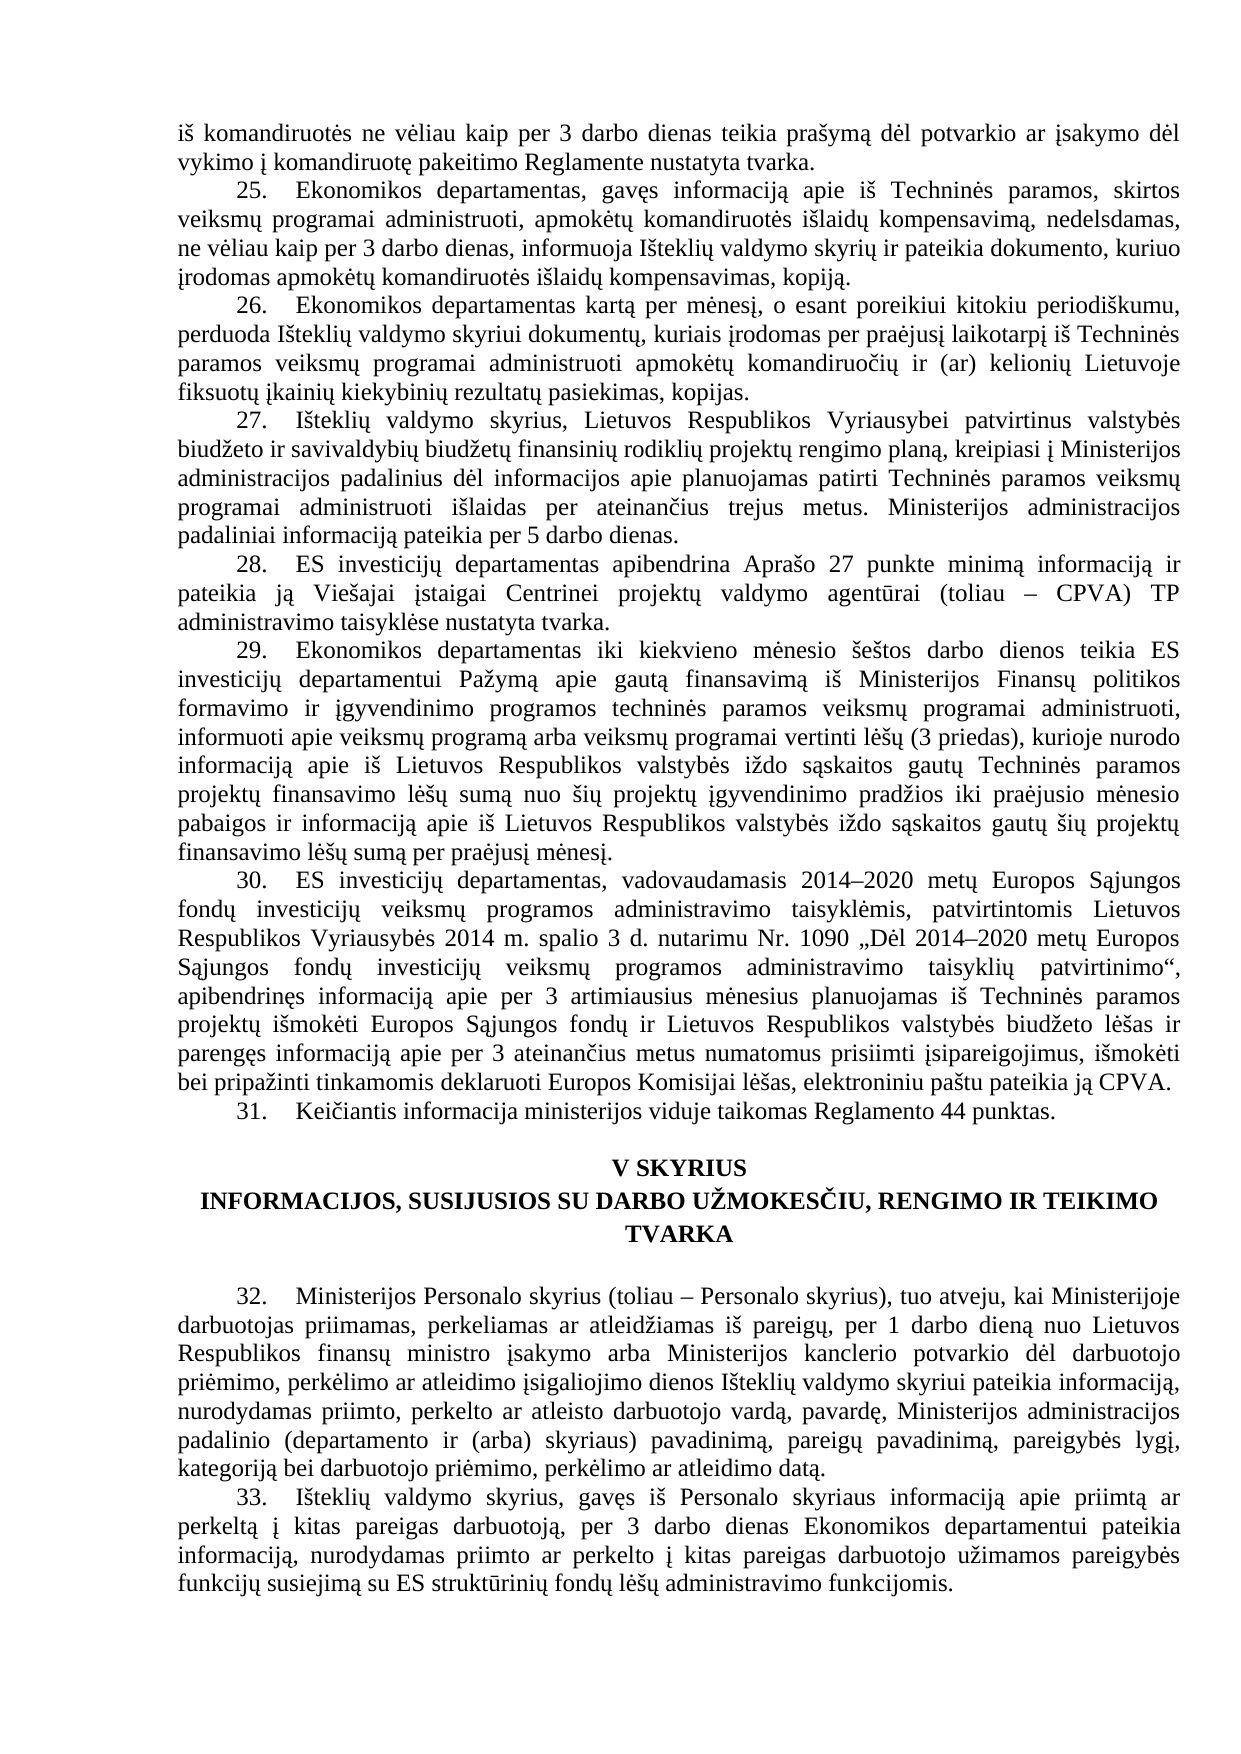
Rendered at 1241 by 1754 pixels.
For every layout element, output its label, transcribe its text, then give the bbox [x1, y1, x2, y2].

text V SKYRIUS [177, 1153, 1181, 1182]
text 32. Ministerijos Personalo skyrius (toliau – Personalo skyrius), tuo atveju, kai Ministerijoje darbuotojas priimamas, perkeliamas ar atleidžiamas iš pareigų, per 1 darbo dieną nuo Lietuvos Respublikos finansų ministro įsakymo arba Ministerijos kanclerio potvarkio dėl darbuotojo priėmimo, perkėlimo ar atleidimo įsigaliojimo dienos Išteklių valdymo skyriui pateikia informaciją, nurodydamas priimto, perkelto ar atleisto darbuotojo vardą, pavardę, Ministerijos administracijos padalinio (departamento ir (arba) skyriaus) pavadinimą, pareigų pavadinimą, pareigybės lygį, kategoriją bei darbuotojo priėmimo, perkėlimo ar atleidimo datą. [177, 1281, 1181, 1482]
text 31. Keičiantis informacija ministerijos viduje taikomas Reglamento 44 punktas. [177, 1096, 1181, 1124]
text 25. Ekonomikos departamentas, gavęs informaciją apie iš Techninės paramos, skirtos veiksmų programai administruoti, apmokėtų komandiruotės išlaidų kompensavimą, nedelsdamas, ne vėliau kaip per 3 darbo dienas, informuoja Išteklių valdymo skyrių ir pateikia dokumento, kuriuo įrodomas apmokėtų komandiruotės išlaidų kompensavimas, kopiją. [177, 176, 1181, 291]
text 26. Ekonomikos departamentas kartą per mėnesį, o esant poreikiui kitokiu periodiškumu, perduoda Išteklių valdymo skyriui dokumentų, kuriais įrodomas per praėjusį laikotarpį iš Techninės paramos veiksmų programai administruoti apmokėtų komandiruočių ir (ar) kelionių Lietuvoje fiksuotų įkainių kiekybinių rezultatų pasiekimas, kopijas. [177, 291, 1181, 406]
text 30. ES investicijų departamentas, vadovaudamasis 2014–2020 metų Europos Sąjungos fondų investicijų veiksmų programos administravimo taisyklėmis, patvirtintomis Lietuvos Respublikos Vyriausybės 2014 m. spalio 3 d. nutarimu Nr. 1090 „Dėl 2014–2020 metų Europos Sąjungos fondų investicijų veiksmų programos administravimo taisyklių patvirtinimo“, apibendrinęs informaciją apie per 3 artimiausius mėnesius planuojamas iš Techninės paramos projektų išmokėti Europos Sąjungos fondų ir Lietuvos Respublikos valstybės biudžeto lėšas ir parengęs informaciją apie per 3 ateinančius metus numatomus prisiimti įsipareigojimus, išmokėti bei pripažinti tinkamomis deklaruoti Europos Komisijai lėšas, elektroniniu paštu pateikia ją CPVA. [177, 866, 1181, 1096]
text 29. Ekonomikos departamentas iki kiekvieno mėnesio šeštos darbo dienos teikia ES investicijų departamentui Pažymą apie gautą finansavimą iš Ministerijos Finansų politikos formavimo ir įgyvendinimo programos techninės paramos veiksmų programai administruoti, informuoti apie veiksmų programą arba veiksmų programai vertinti lėšų (3 priedas), kurioje nurodo informaciją apie iš Lietuvos Respublikos valstybės iždo sąskaitos gautų Techninės paramos projektų finansavimo lėšų sumą nuo šių projektų įgyvendinimo pradžios iki praėjusio mėnesio pabaigos ir informaciją apie iš Lietuvos Respublikos valstybės iždo sąskaitos gautų šių projektų finansavimo lėšų sumą per praėjusį mėnesį. [177, 636, 1181, 866]
text 33. Išteklių valdymo skyrius, gavęs iš Personalo skyriaus informaciją apie priimtą ar perkeltą į kitas pareigas darbuotoją, per 3 darbo dienas Ekonomikos departamentui pateikia informaciją, nurodydamas priimto ar perkelto į kitas pareigas darbuotojo užimamos pareigybės funkcijų susiejimą su ES struktūrinių fondų lėšų administravimo funkcijomis. [177, 1482, 1181, 1597]
text INFORMACIJOS, SUSIJUSIOS SU DARBO UŽMOKESČIU, RENGIMO IR TEIKIMO TVARKA [177, 1186, 1181, 1248]
text iš komandiruotės ne vėliau kaip per 3 darbo dienas teikia prašymą dėl potvarkio ar įsakymo dėl vykimo į komandiruotę pakeitimo Reglamente nustatyta tvarka. [177, 118, 1181, 176]
text 27. Išteklių valdymo skyrius, Lietuvos Respublikos Vyriausybei patvirtinus valstybės biudžeto ir savivaldybių biudžetų finansinių rodiklių projektų rengimo planą, kreipiasi į Ministerijos administracijos padalinius dėl informacijos apie planuojamas patirti Techninės paramos veiksmų programai administruoti išlaidas per ateinančius trejus metus. Ministerijos administracijos padaliniai informaciją pateikia per 5 darbo dienas. [177, 406, 1181, 549]
text 28. ES investicijų departamentas apibendrina Aprašo 27 punkte minimą informaciją ir pateikia ją Viešajai įstaigai Centrinei projektų valdymo agentūrai (toliau – CPVA) TP administravimo taisyklėse nustatyta tvarka. [177, 549, 1181, 636]
